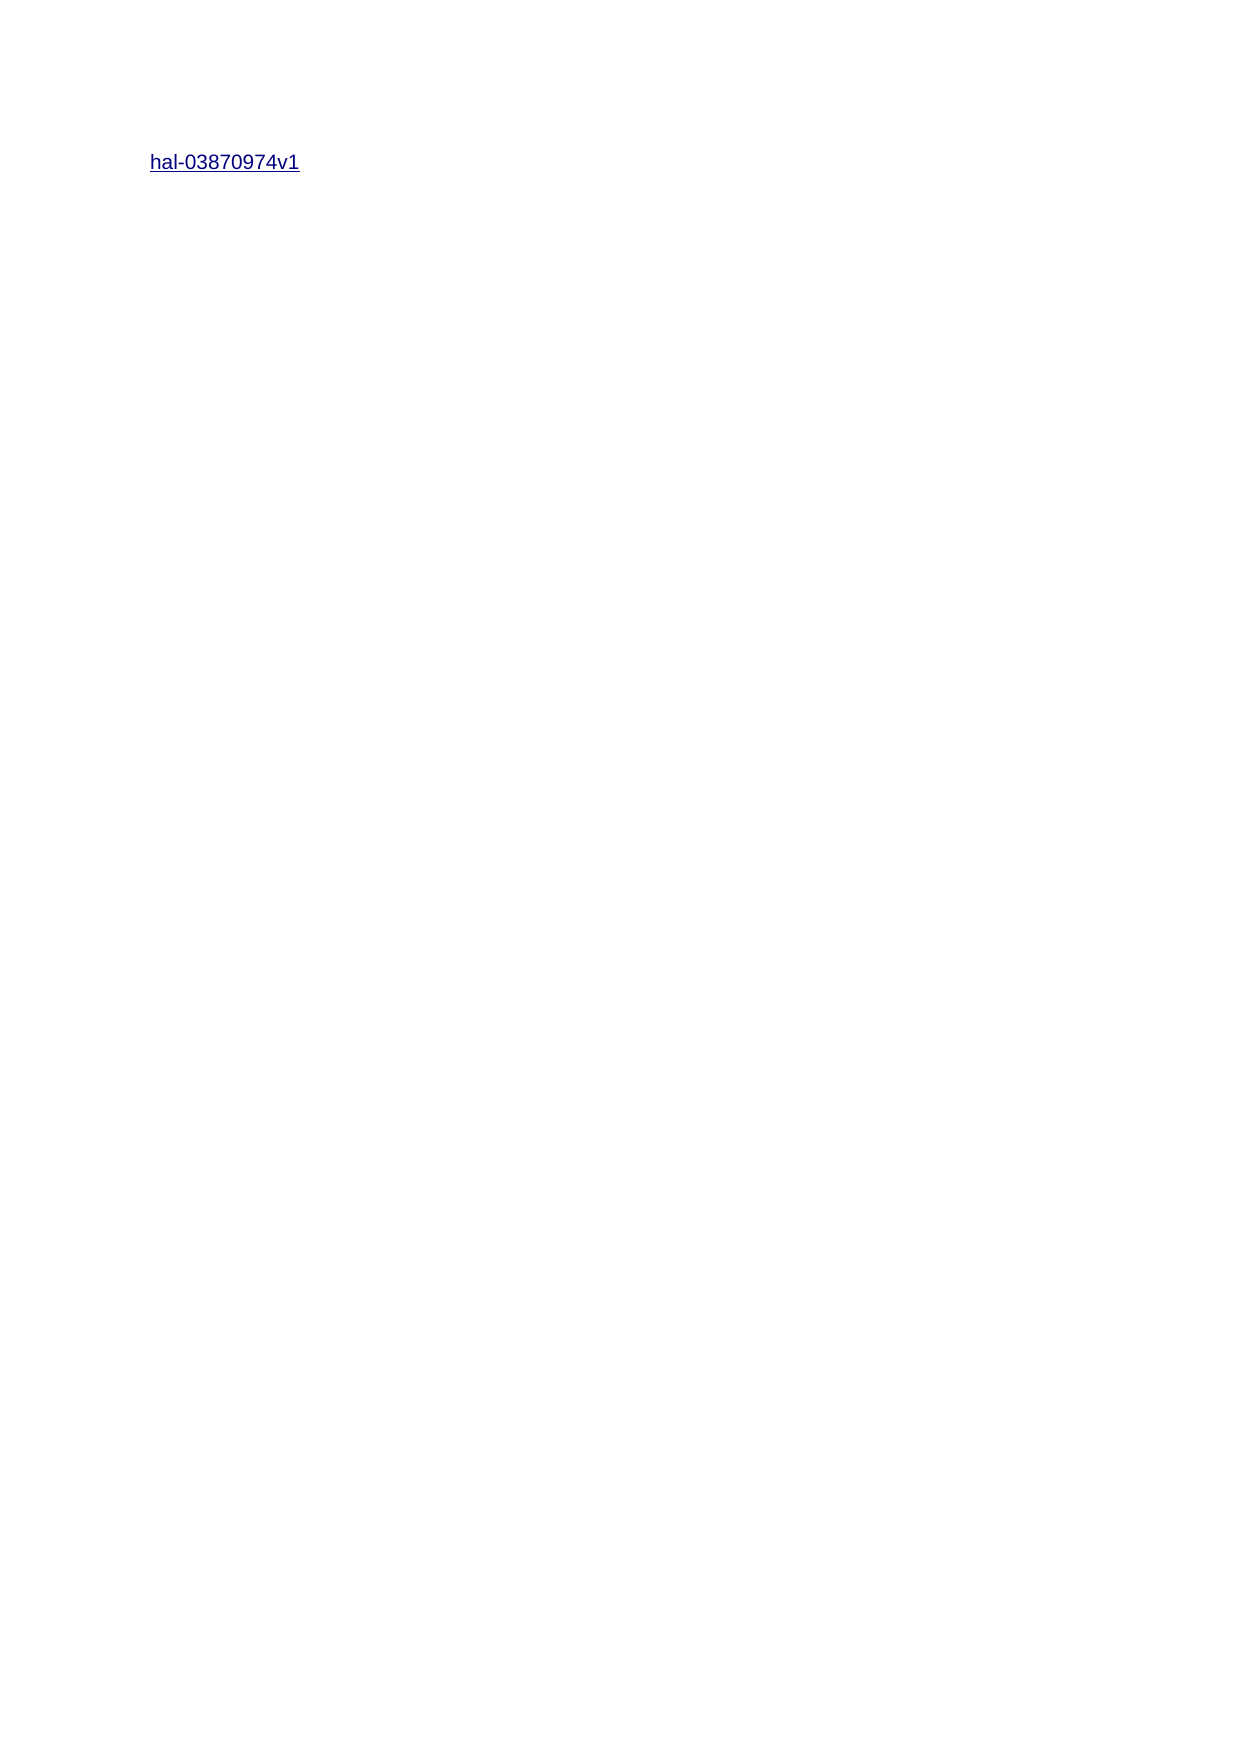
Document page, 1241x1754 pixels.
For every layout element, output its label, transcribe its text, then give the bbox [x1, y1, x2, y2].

table_cell hal-03870974v1 [150, 150, 1090, 174]
